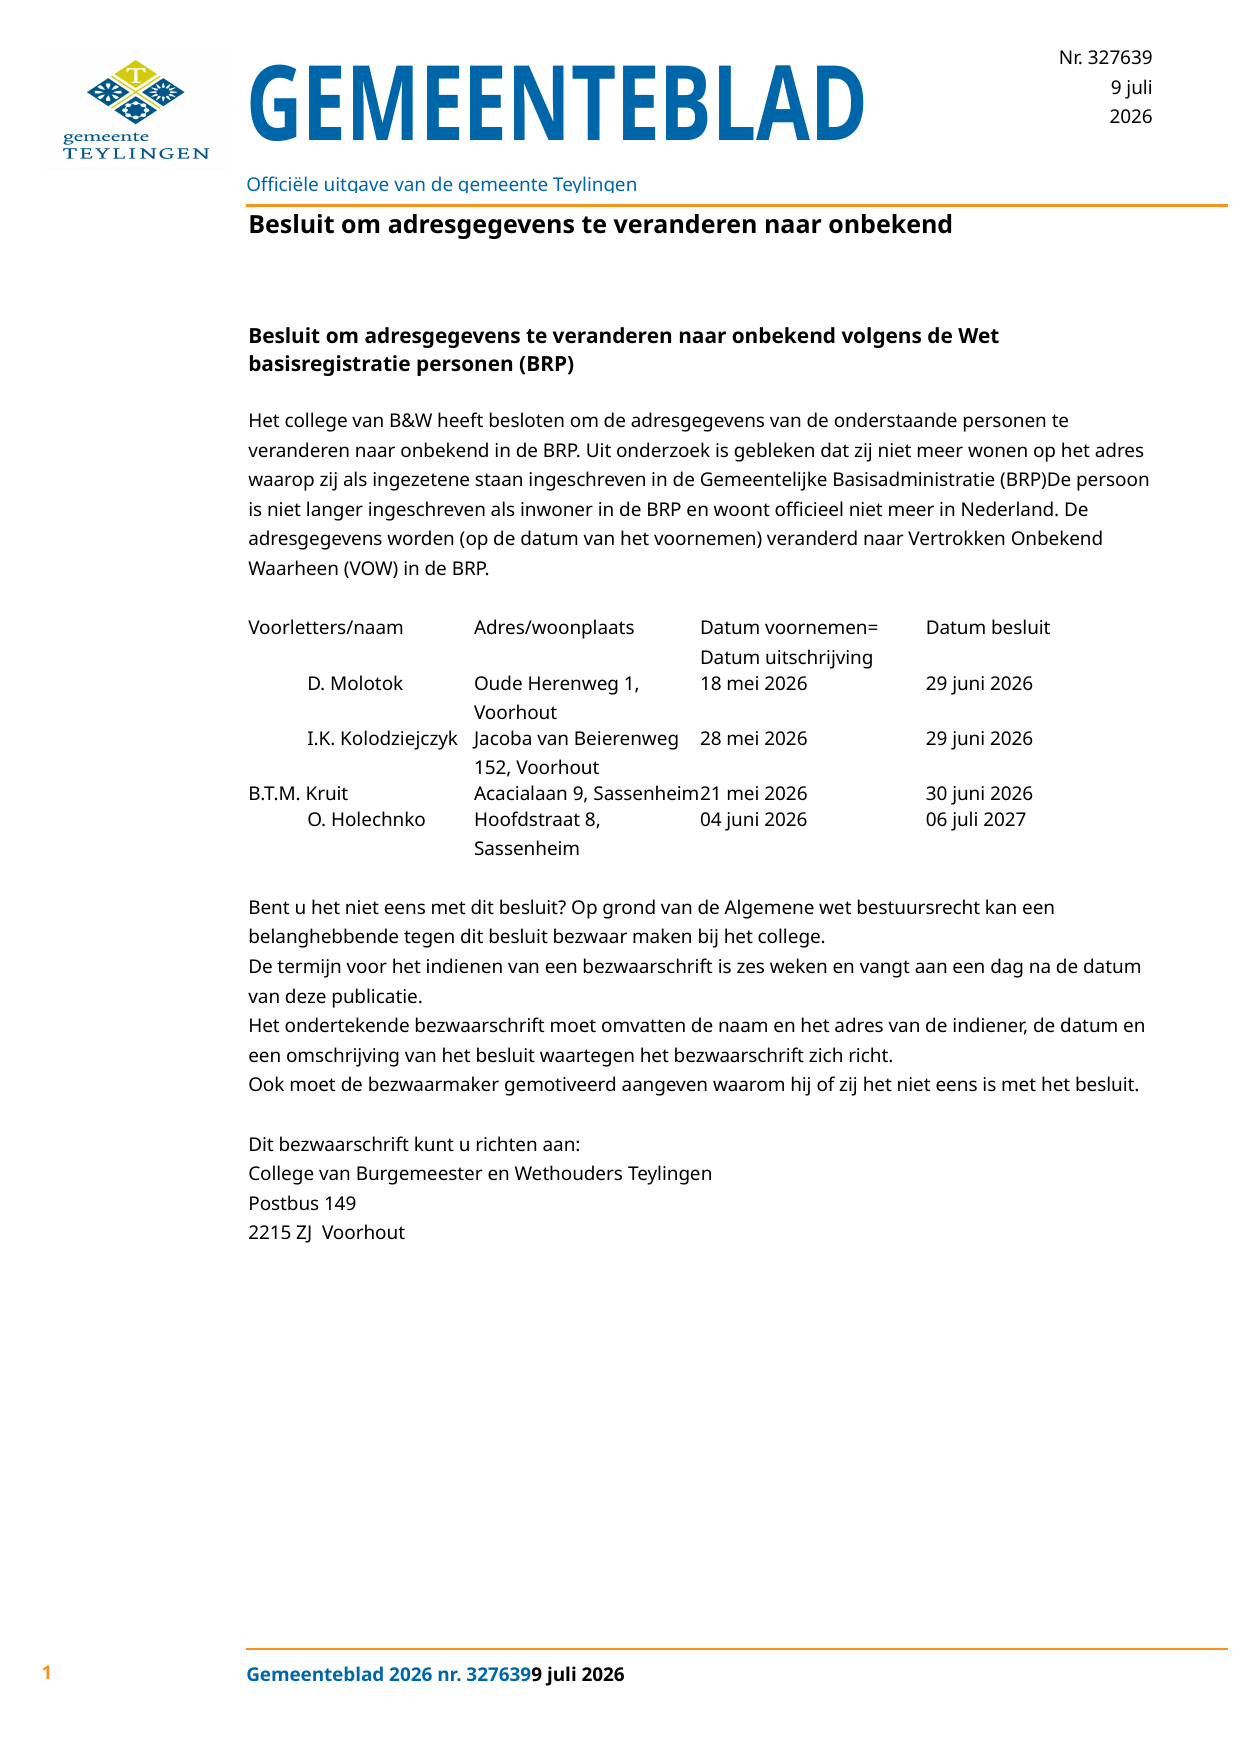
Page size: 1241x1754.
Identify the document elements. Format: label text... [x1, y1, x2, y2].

table_cell 21 mei 2026 [700, 780, 926, 806]
text Het college van B&W heeft besloten om de adresgegevens van de onderstaande personen te veranderen naar onbekend in de BRP. Uit onderzoek is gebleken dat zij niet meer wonen op het adres waarop zij als ingezetene staan ingeschreven in de Gemeentelijke Basisadministratie (BRP)De persoon is niet langer ingeschreven als inwoner in de BRP en woont officieel niet meer in Nederland. De adresgegevens worden (op de datum van het voornemen) veranderd naar Vertrokken Onbekend Waarheen (VOW) in de BRP. [248, 407, 1152, 581]
table_cell Jacoba van Beierenweg 152, Voorhout [474, 725, 700, 780]
table_header Voorletters/naam [248, 614, 474, 670]
table_cell I.K. Kolodziejczyk [248, 725, 474, 780]
text ​​Postbus 149​ [248, 1190, 1152, 1216]
table_cell 04 juni 2026 [700, 806, 926, 861]
text Bent u het niet eens met dit besluit? Op grond van de Algemene wet bestuursrecht kan een belanghebbende tegen dit besluit bezwaar maken bij het college. [248, 894, 1152, 949]
table_cell 29 juni 2026 [926, 725, 1152, 780]
table_cell 29 juni 2026 [926, 670, 1152, 725]
text Besluit om adresgegevens te veranderen naar onbekend [248, 207, 1152, 241]
table_header Datum besluit [926, 614, 1152, 670]
table_cell 30 juni 2026 [926, 780, 1152, 806]
table_header Adres/woonplaats [474, 614, 700, 670]
text ​​2215 ZJ ​ ​Voorhout​ [248, 1219, 1152, 1245]
table_header Datum voornemen= Datum uitschrijving [700, 614, 926, 670]
table_cell D. Molotok [248, 670, 474, 725]
table_cell Acacialaan 9, Sassenheim [474, 780, 700, 806]
picture [41, 47, 231, 172]
text Ook moet de bezwaarmaker gemotiveerd aangeven waarom hij of zij het niet eens is met het besluit. [248, 1072, 1152, 1097]
table_cell B.T.M. Kruit [248, 780, 474, 806]
table_cell 18 mei 2026 [700, 670, 926, 725]
text Besluit om adresgegevens te veranderen naar onbekend volgens de Wet basisregistratie personen (BRP) [248, 321, 1152, 378]
text College van Burgemeester en Wethouders ​Teylingen​ [248, 1160, 1152, 1186]
text De termijn voor het indienen van een bezwaarschrift is zes weken en vangt aan een dag na de datum van deze publicatie. [248, 953, 1152, 1009]
table_cell 06 juli 2027 [926, 806, 1152, 861]
table_cell O. Holechnko [248, 806, 474, 861]
table_cell Oude Herenweg 1, Voorhout [474, 670, 700, 725]
table_cell Hoofdstraat 8, Sassenheim [474, 806, 700, 861]
table_cell 28 mei 2026 [700, 725, 926, 780]
text Dit bezwaarschrift kunt u richten aan: [248, 1131, 1152, 1157]
text Het ondertekende bezwaarschrift moet omvatten de naam en het adres van de indiener, de datum en een omschrijving van het besluit waartegen het bezwaarschrift zich richt. [248, 1012, 1152, 1068]
